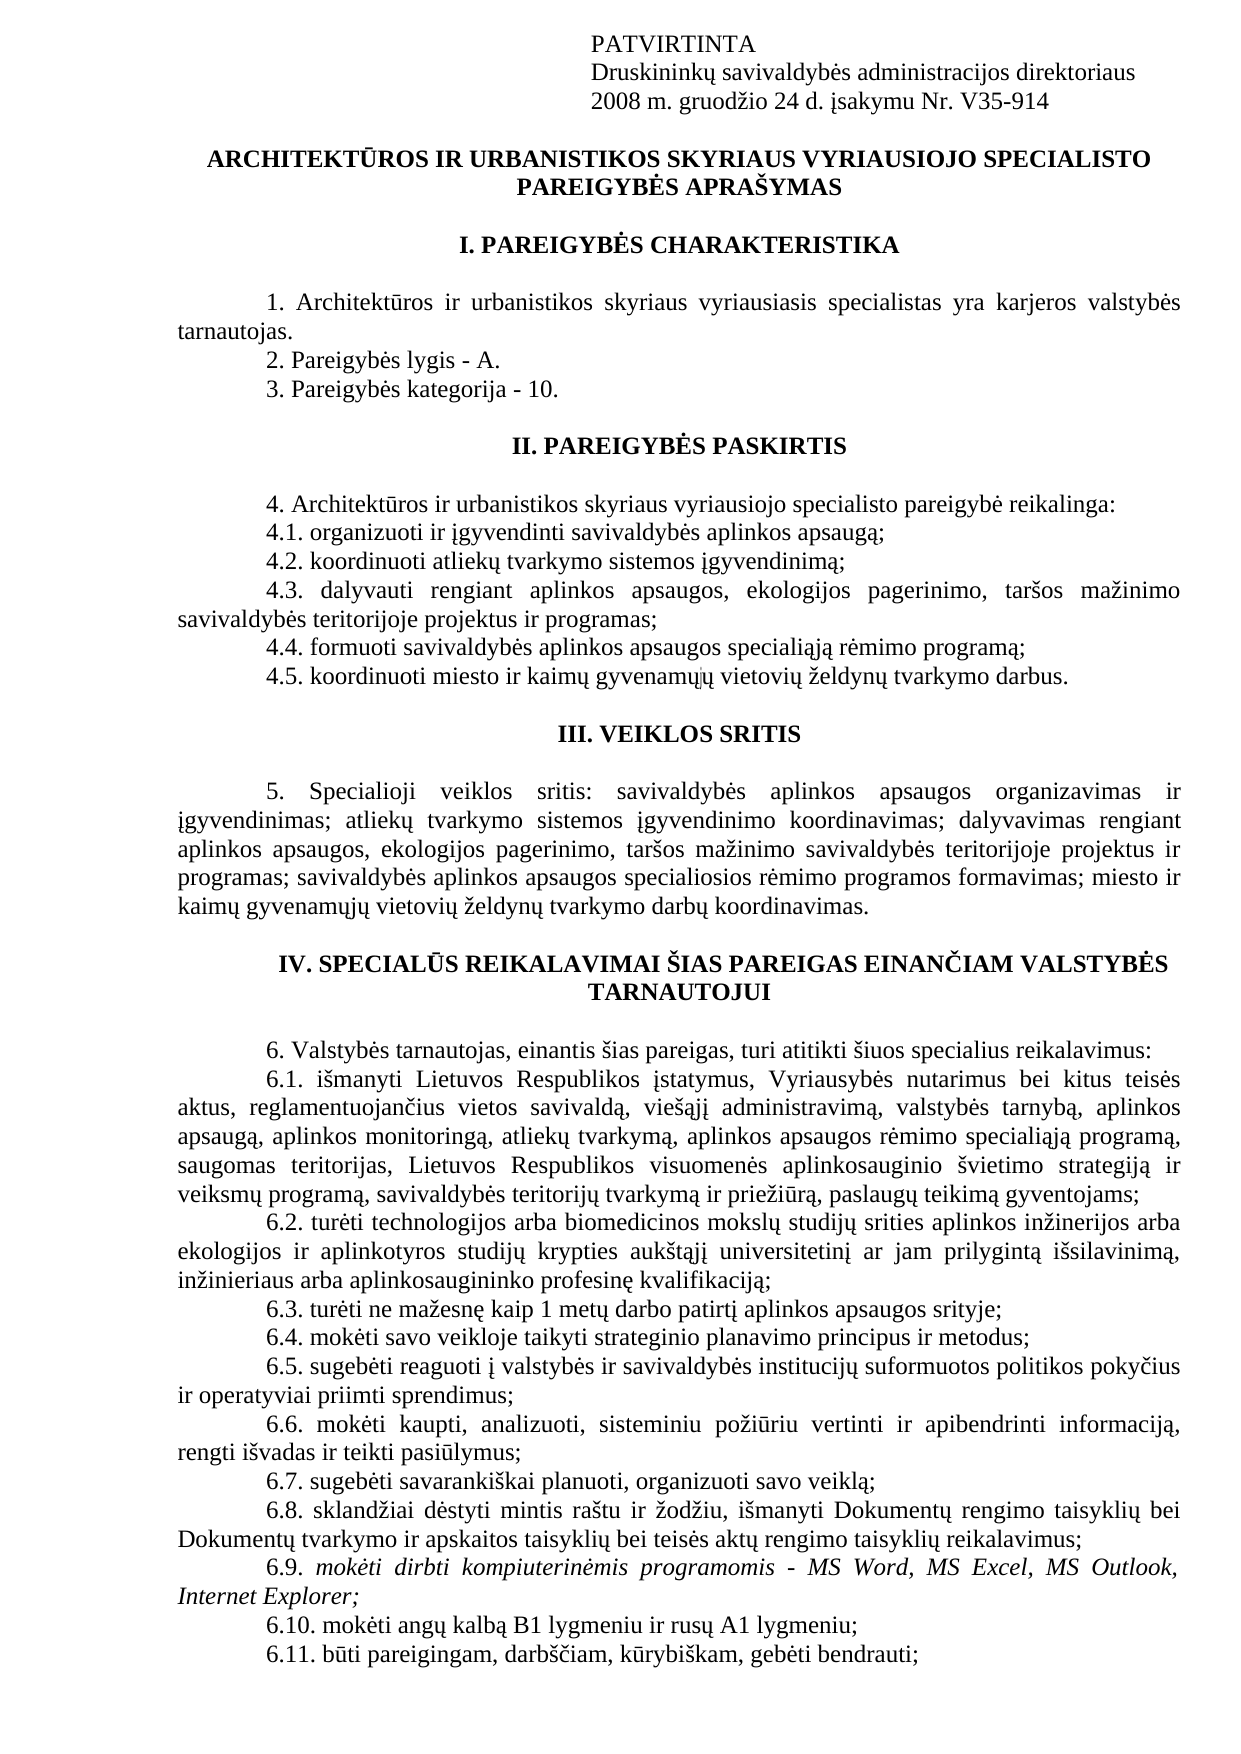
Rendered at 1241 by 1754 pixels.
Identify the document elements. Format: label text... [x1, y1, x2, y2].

text 4.2. koordinuoti atliekų tvarkymo sistemos įgyvendinimą; [177, 546, 1181, 575]
text III. VEIKLOS SRITIS [177, 719, 1181, 747]
text 6.4. mokėti savo veikloje taikyti strateginio planavimo principus ir metodus; [177, 1322, 1181, 1351]
text 6.11. būti pareigingam, darbščiam, kūrybiškam, gebėti bendrauti; [177, 1639, 1181, 1667]
text 4.5. koordinuoti miesto ir kaimų gyvenamųjų vietovių želdynų tvarkymo darbus. [177, 661, 1181, 690]
text 6.10. mokėti angų kalbą B1 lygmeniu ir rusų A1 lygmeniu; [177, 1610, 1181, 1639]
text 6.8. sklandžiai dėstyti mintis raštu ir žodžiu, išmanyti Dokumentų rengimo taisyklių bei Dokumentų tvarkymo ir apskaitos taisyklių bei teisės aktų rengimo taisyklių reikalavimus; [177, 1495, 1181, 1552]
text 6.3. turėti ne mažesnę kaip 1 metų darbo patirtį aplinkos apsaugos srityje; [177, 1294, 1181, 1322]
text II. PAREIGYBĖS PASKIRTIS [177, 431, 1181, 460]
text ARCHITEKTŪROS IR URBANISTIKOS SKYRIAUS VYRIAUSIOJO SPECIALISTO PAREIGYBĖS APRAŠYMAS [177, 144, 1181, 201]
text 6.1. išmanyti Lietuvos Respublikos įstatymus, Vyriausybės nutarimus bei kitus teisės aktus, reglamentuojančius vietos savivaldą, viešąjį administravimą, valstybės tarnybą, aplinkos apsaugą, aplinkos monitoringą, atliekų tvarkymą, aplinkos apsaugos rėmimo specialiąją programą, saugomas teritorijas, Lietuvos Respublikos visuomenės aplinkosauginio švietimo strategiją ir veiksmų programą, savivaldybės teritorijų tvarkymą ir priežiūrą, paslaugų teikimą gyventojams; [177, 1064, 1181, 1207]
text 6. Valstybės tarnautojas, einantis šias pareigas, turi atitikti šiuos specialius reikalavimus: [177, 1035, 1181, 1064]
text 6.7. sugebėti savarankiškai planuoti, organizuoti savo veiklą; [177, 1466, 1181, 1495]
text IV. SPECIALŪS REIKALAVIMAI ŠIAS PAREIGAS EINANČIAM VALSTYBĖS TARNAUTOJUI [177, 949, 1181, 1006]
text 5. Specialioji veiklos sritis: savivaldybės aplinkos apsaugos organizavimas ir įgyvendinimas; atliekų tvarkymo sistemos įgyvendinimo koordinavimas; dalyvavimas rengiant aplinkos apsaugos, ekologijos pagerinimo, taršos mažinimo savivaldybės teritorijoje projektus ir programas; savivaldybės aplinkos apsaugos specialiosios rėmimo programos formavimas; miesto ir kaimų gyvenamųjų vietovių želdynų tvarkymo darbų koordinavimas. [177, 776, 1181, 920]
text 3. Pareigybės kategorija - 10. [177, 374, 1181, 402]
text 6.2. turėti technologijos arba biomedicinos mokslų studijų srities aplinkos inžinerijos arba ekologijos ir aplinkotyros studijų krypties aukštąjį universitetinį ar jam prilygintą išsilavinimą, inžinieriaus arba aplinkosaugininko profesinę kvalifikaciją; [177, 1207, 1181, 1294]
text 6.5. sugebėti reaguoti į valstybės ir savivaldybės institucijų suformuotos politikos pokyčius ir operatyviai priimti sprendimus; [177, 1351, 1181, 1409]
text 4.3. dalyvauti rengiant aplinkos apsaugos, ekologijos pagerinimo, taršos mažinimo savivaldybės teritorijoje projektus ir programas; [177, 575, 1181, 632]
text 6.9. mokėti dirbti kompiuterinėmis programomis - MS Word, MS Excel, MS Outlook, Internet Explorer; [177, 1552, 1181, 1610]
text 6.6. mokėti kaupti, analizuoti, sisteminiu požiūriu vertinti ir apibendrinti informaciją, rengti išvadas ir teikti pasiūlymus; [177, 1409, 1181, 1466]
text 4.1. organizuoti ir įgyvendinti savivaldybės aplinkos apsaugą; [177, 517, 1181, 546]
text 4.4. formuoti savivaldybės aplinkos apsaugos specialiąją rėmimo programą; [177, 632, 1181, 661]
text I. PAREIGYBĖS CHARAKTERISTIKA [177, 230, 1181, 259]
text PATVIRTINTA [177, 29, 1181, 57]
text Druskininkų savivaldybės administracijos direktoriaus [177, 57, 1181, 86]
text 2. Pareigybės lygis - A. [177, 345, 1181, 374]
text 2008 m. gruodžio 24 d. įsakymu Nr. V35-914 [177, 86, 1181, 115]
text 4. Architektūros ir urbanistikos skyriaus vyriausiojo specialisto pareigybė reikalinga: [177, 489, 1181, 517]
text 1. Architektūros ir urbanistikos skyriaus vyriausiasis specialistas yra karjeros valstybės tarnautojas. [177, 287, 1181, 345]
